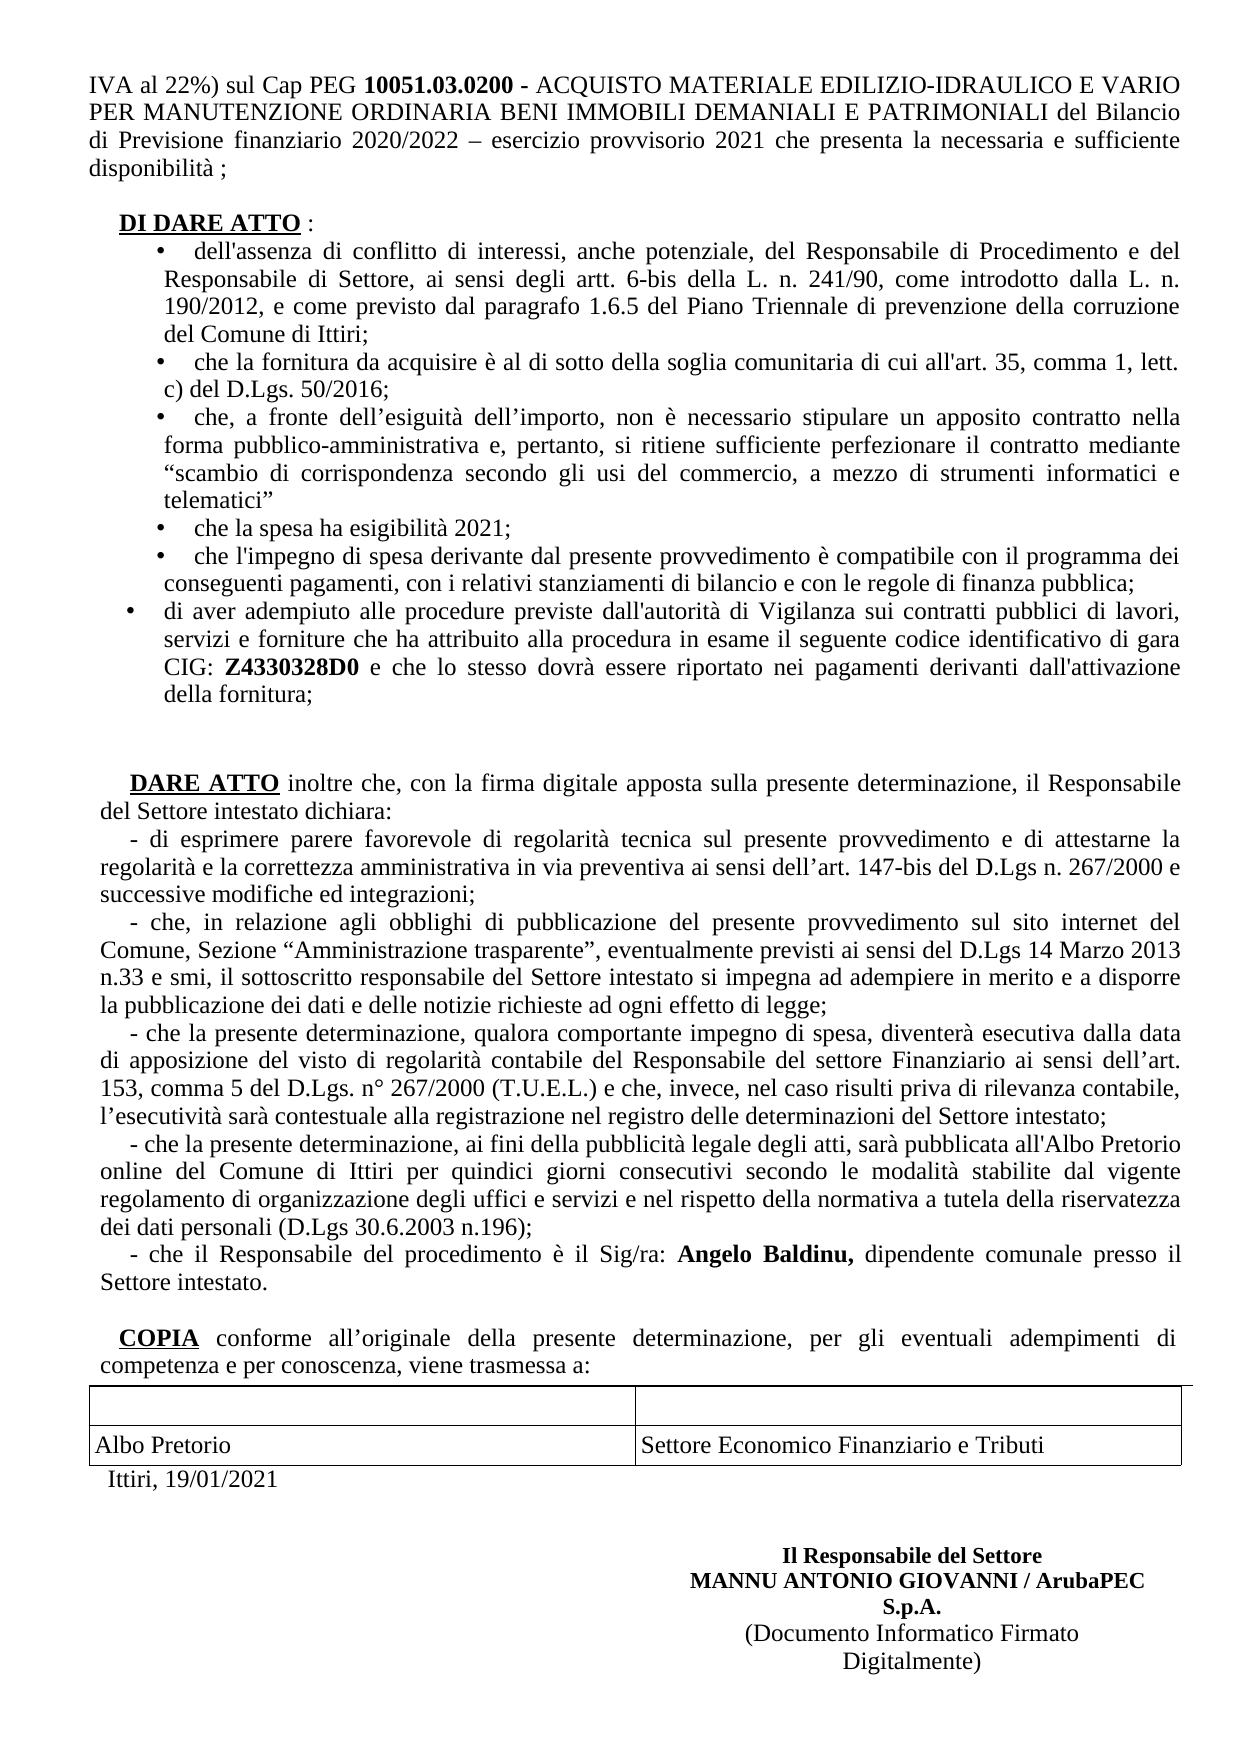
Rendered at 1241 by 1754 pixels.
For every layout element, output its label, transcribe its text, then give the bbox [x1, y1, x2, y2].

table_cell [81, 1569, 670, 1675]
table_cell Settore Economico Finanziario e Tributi [636, 1426, 1181, 1465]
table_header [636, 1387, 1181, 1425]
list dell'assenza di conflitto di interessi, anche potenziale, del Responsabile di Procedimento e del Responsabile di Settore, ai sensi degli artt. 6-bis della L. n. 241/90, come introdotto dalla L. n. 190/2012, e come previsto dal paragrafo 1.6.5 del Piano Triennale di prevenzione della corruzione del Comune di Ittiri; [126, 237, 1181, 348]
list di aver adempiuto alle procedure previste dall'autorità di Vigilanza sui contratti pubblici di lavori, servizi e forniture che ha attribuito alla procedura in esame il seguente codice identificativo di gara CIG: Z4330328D0 e che lo stesso dovrà essere riportato nei pagamenti derivanti dall'attivazione della fornitura; [126, 597, 1181, 708]
text DI DARE ATTO : [89, 209, 1181, 237]
table_cell [81, 1518, 670, 1543]
table_cell Il Responsabile del Settore [670, 1543, 1176, 1568]
table_cell MANNU ANTONIO GIOVANNI / ArubaPEC S.p.A. (Documento Informatico Firmato Digitalmente) [670, 1569, 1176, 1675]
table_cell Albo Pretorio [90, 1426, 635, 1465]
text IVA al 22%) sul Cap PEG 10051.03.0200 - ACQUISTO MATERIALE EDILIZIO-IDRAULICO E VARIO PER MANUTENZIONE ORDINARIA BENI IMMOBILI DEMANIALI E PATRIMONIALI del Bilancio di Previsione finanziario 2020/2022 – esercizio provvisorio 2021 che presenta la necessaria e sufficiente disponibilità ; [89, 71, 1181, 182]
list che la fornitura da acquisire è al di sotto della soglia comunitaria di cui all'art. 35, comma 1, lett. c) del D.Lgs. 50/2016; [126, 348, 1181, 403]
table_header [670, 1466, 1176, 1518]
list che l'impegno di spesa derivante dal presente provvedimento è compatibile con il programma dei conseguenti pagamenti, con i relativi stanziamenti di bilancio e con le regole di finanza pubblica; [126, 542, 1181, 597]
table_cell [670, 1518, 1176, 1543]
list che la spesa ha esigibilità 2021; [126, 514, 1181, 542]
table_header DARE ATTO inoltre che, con la firma digitale apposta sulla presente determinazione, il Responsabile del Settore intestato dichiara: - di esprimere parere favorevole di regolarità tecnica sul presente provvedimento e di attestarne la regolarità e la correttezza amministrativa in via preventiva ai sensi dell’art. 147-bis del D.Lgs n. 267/2000 e successive modifiche ed integrazioni; - che, in relazione agli obblighi di pubblicazione del presente provvedimento sul sito internet del Comune, Sezione “Amministrazione trasparente”, eventualmente previsti ai sensi del D.Lgs 14 Marzo 2013 n.33 e smi, il sottoscritto responsabile del Settore intestato si impegna ad adempiere in merito e a disporre la pubblicazione dei dati e delle notizie richieste ad ogni effetto di legge; - che la presente determinazione, qualora comportante impegno di spesa, diventerà esecutiva dalla data di apposizione del visto di regolarità contabile del Responsabile del settore Finanziario ai sensi dell’art. 153, comma 5 del D.Lgs. n° 267/2000 (T.U.E.L.) e che, invece, nel caso risulti priva di rilevanza contabile, l’esecutività sarà contestuale alla registrazione nel registro delle determinazioni del Settore intestato; - che la presente determinazione, ai fini della pubblicità legale degli atti, sarà pubblicata all'Albo Pretorio online del Comune di Ittiri per quindici giorni consecutivi secondo le modalità stabilite dal vigente regolamento di organizzazione degli uffici e servizi e nel rispetto della normativa a tutela della riservatezza dei dati personali (D.Lgs 30.6.2003 n.196); - che il Responsabile del procedimento è il Sig/ra: Angelo Baldinu, dipendente comunale presso il Settore intestato. COPIA conforme all’originale della presente determinazione, per gli eventuali adempimenti di competenza e per conoscenza, viene trasmessa a: [89, 764, 1193, 1385]
table_header [90, 1387, 635, 1425]
table_header Ittiri, 19/01/2021 [81, 1465, 670, 1518]
table_cell [81, 1543, 670, 1568]
list che, a fronte dell’esiguità dell’importo, non è necessario stipulare un apposito contratto nella forma pubblico-amministrativa e, pertanto, si ritiene sufficiente perfezionare il contratto mediante “scambio di corrispondenza secondo gli usi del commercio, a mezzo di strumenti informatici e telematici” [126, 403, 1181, 514]
